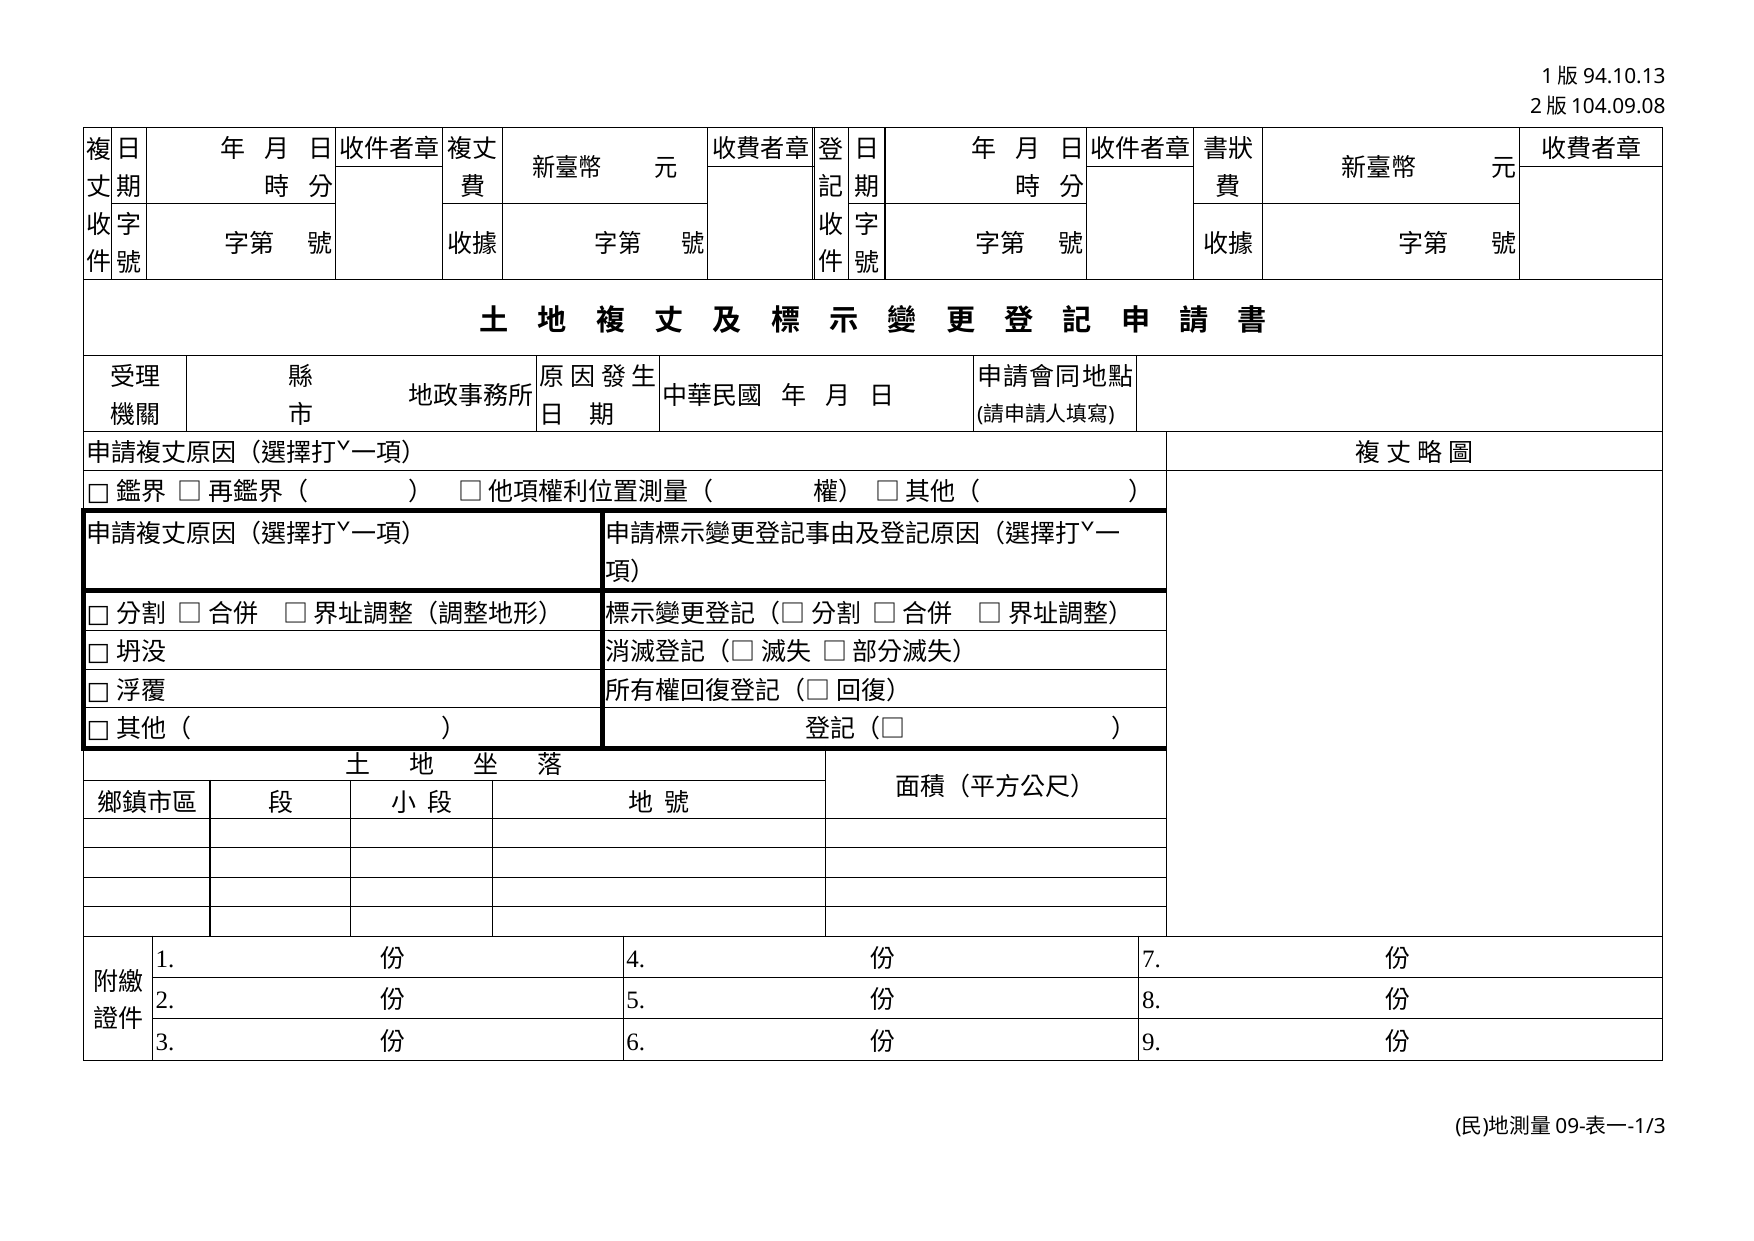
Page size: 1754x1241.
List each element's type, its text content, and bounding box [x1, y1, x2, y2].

table_cell 所有權回復登記（□ 回復） [605, 670, 1166, 707]
table_cell [1137, 356, 1662, 431]
table_cell 5. 份 [624, 978, 1138, 1018]
table_cell 小 段 [351, 781, 492, 818]
table_cell □ 鑑界 □ 再鑑界（ ） □ 他項權利位置測量（ 權） □ 其他（ ） [84, 471, 1166, 508]
table_header 收費者章 [708, 128, 812, 166]
table_cell [1520, 203, 1662, 279]
table_cell 原因發生日 期 [537, 356, 659, 431]
table_cell 9. 份 [1139, 1019, 1662, 1060]
table_cell 8. 份 [1139, 978, 1662, 1018]
table_cell 土 地 坐 落 [84, 751, 825, 780]
table_header 新臺幣 元 [1263, 128, 1519, 203]
table_cell [1087, 167, 1193, 279]
table_cell 申請標示變更登記事由及登記原因（選擇打ˇ一項） [605, 513, 1166, 588]
table_cell [351, 878, 492, 906]
table_cell 鄉鎮市區 [84, 781, 209, 818]
table_cell [351, 907, 492, 936]
table_cell 附繳 證件 [84, 937, 152, 1060]
table_header 日期 [849, 128, 884, 203]
table_header 複丈費 [443, 128, 502, 203]
table_cell 受理 機關 [84, 356, 186, 431]
table_header 收費者章 [1520, 128, 1662, 166]
table_cell 土 地 複 丈 及 標 示 變 更 登 記 申 請 書 [84, 280, 1662, 355]
table_cell 6. 份 [624, 1019, 1138, 1060]
table_cell 字第 號 [1263, 204, 1519, 279]
table_header 收件者章 [1087, 128, 1193, 166]
table_cell 2. 份 [153, 978, 623, 1018]
table_header 複丈收件 [84, 128, 111, 279]
table_cell 申請會同地點(請申請人填寫) [974, 356, 1136, 431]
table_cell [351, 848, 492, 877]
table_cell 字號 [849, 204, 884, 279]
table_cell □ 浮覆 [86, 670, 600, 707]
table_cell [84, 878, 209, 906]
table_cell [826, 848, 1166, 877]
table_cell [826, 878, 1166, 906]
table_cell [826, 907, 1166, 936]
table_header 年 月 日 時 分 [886, 128, 1086, 203]
table_cell [493, 878, 825, 906]
table_cell [493, 848, 825, 877]
table_cell 縣 市 [187, 356, 316, 431]
table_cell 字號 [112, 204, 146, 279]
table_cell 消滅登記（□ 滅失 □ 部分滅失） [605, 631, 1166, 669]
table_cell 字第 號 [886, 204, 1086, 279]
table_cell 7. 份 [1139, 937, 1662, 977]
table_cell [351, 819, 492, 847]
table_cell □ 分割 □ 合併 □ 界址調整（調整地形） [86, 593, 600, 630]
table_cell [826, 819, 1166, 847]
table_header 新臺幣 元 [503, 128, 707, 203]
table_cell 收據 [1194, 204, 1262, 279]
table_cell 字第 號 [503, 204, 707, 279]
table_cell [1520, 167, 1662, 203]
table_cell [1167, 471, 1662, 936]
table_cell [493, 907, 825, 936]
table_cell [211, 848, 350, 877]
table_cell 登記（□ ） [605, 708, 1166, 746]
table_cell [211, 907, 350, 936]
table_cell [84, 907, 209, 936]
table_cell 3. 份 [153, 1019, 623, 1060]
table_cell 字第 號 [147, 204, 335, 279]
table_cell 地政事務所 [316, 356, 536, 431]
table_cell 段 [211, 781, 350, 818]
table_header 收件者章 [336, 128, 442, 166]
table_cell [84, 819, 209, 847]
table_cell 面積（平方公尺） [826, 751, 1166, 818]
table_cell □ 其他（ ） [86, 708, 600, 746]
table_cell [493, 819, 825, 847]
table_header 書狀費 [1194, 128, 1262, 203]
table_cell 地 號 [493, 781, 825, 818]
table_cell 申請複丈原因（選擇打ˇ一項） [84, 432, 1166, 470]
table_cell 收據 [443, 204, 502, 279]
table_cell 標示變更登記（□ 分割 □ 合併 □ 界址調整） [605, 593, 1166, 630]
table_cell 中華民國 年 月 日 [660, 356, 973, 431]
table_cell 4. 份 [624, 937, 1138, 977]
table_header 年 月 日 時 分 [147, 128, 335, 203]
table_cell [336, 167, 442, 279]
table_cell [211, 819, 350, 847]
table_cell □ 坍没 [86, 631, 600, 669]
table_cell [708, 167, 812, 279]
table_cell 申請複丈原因（選擇打ˇ一項） [86, 513, 600, 588]
table_header 登記收件 [815, 128, 848, 279]
table_cell 複 丈 略 圖 [1167, 432, 1662, 470]
table_header 日期 [112, 128, 146, 203]
table_cell [211, 878, 350, 906]
table_cell 1. 份 [153, 937, 623, 977]
table_cell [84, 848, 209, 877]
